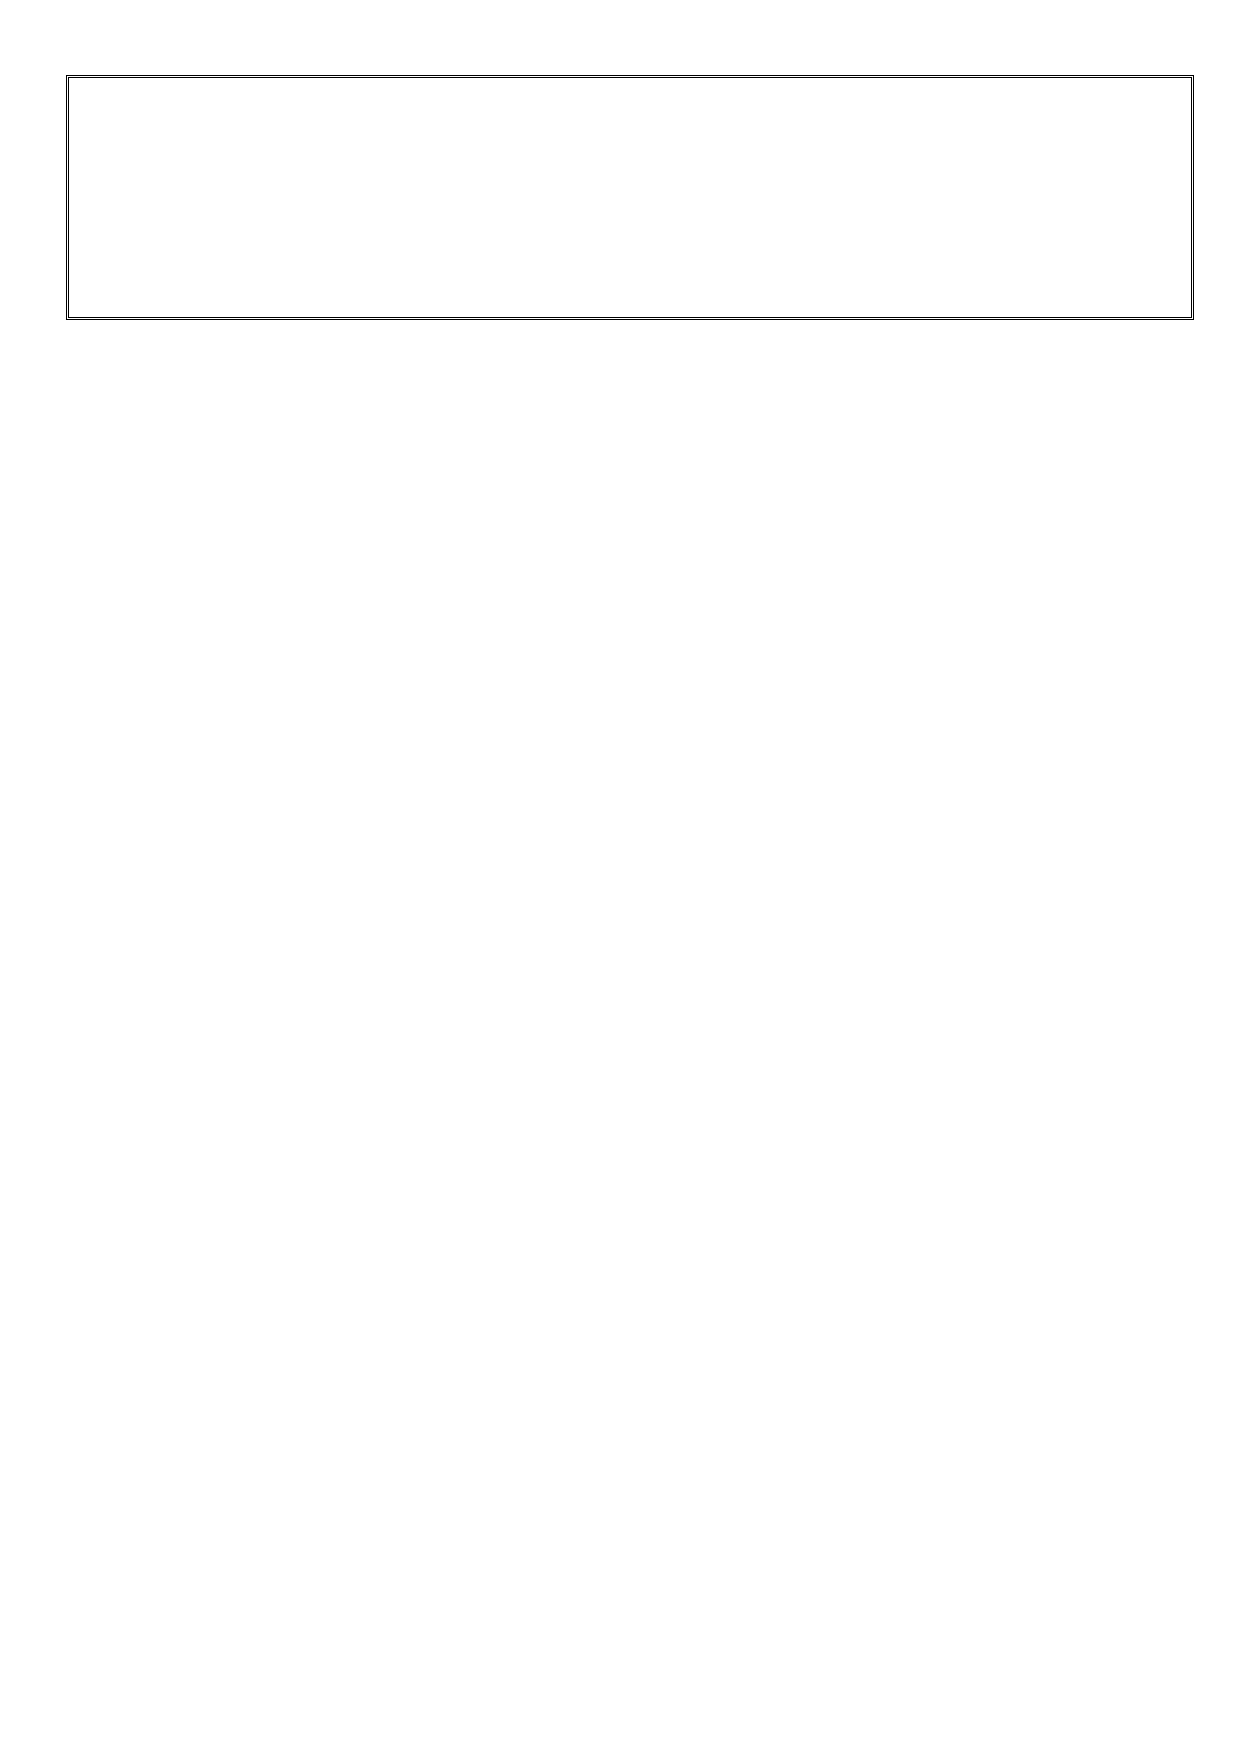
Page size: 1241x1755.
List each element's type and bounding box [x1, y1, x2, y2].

table_cell [69, 78, 1191, 317]
